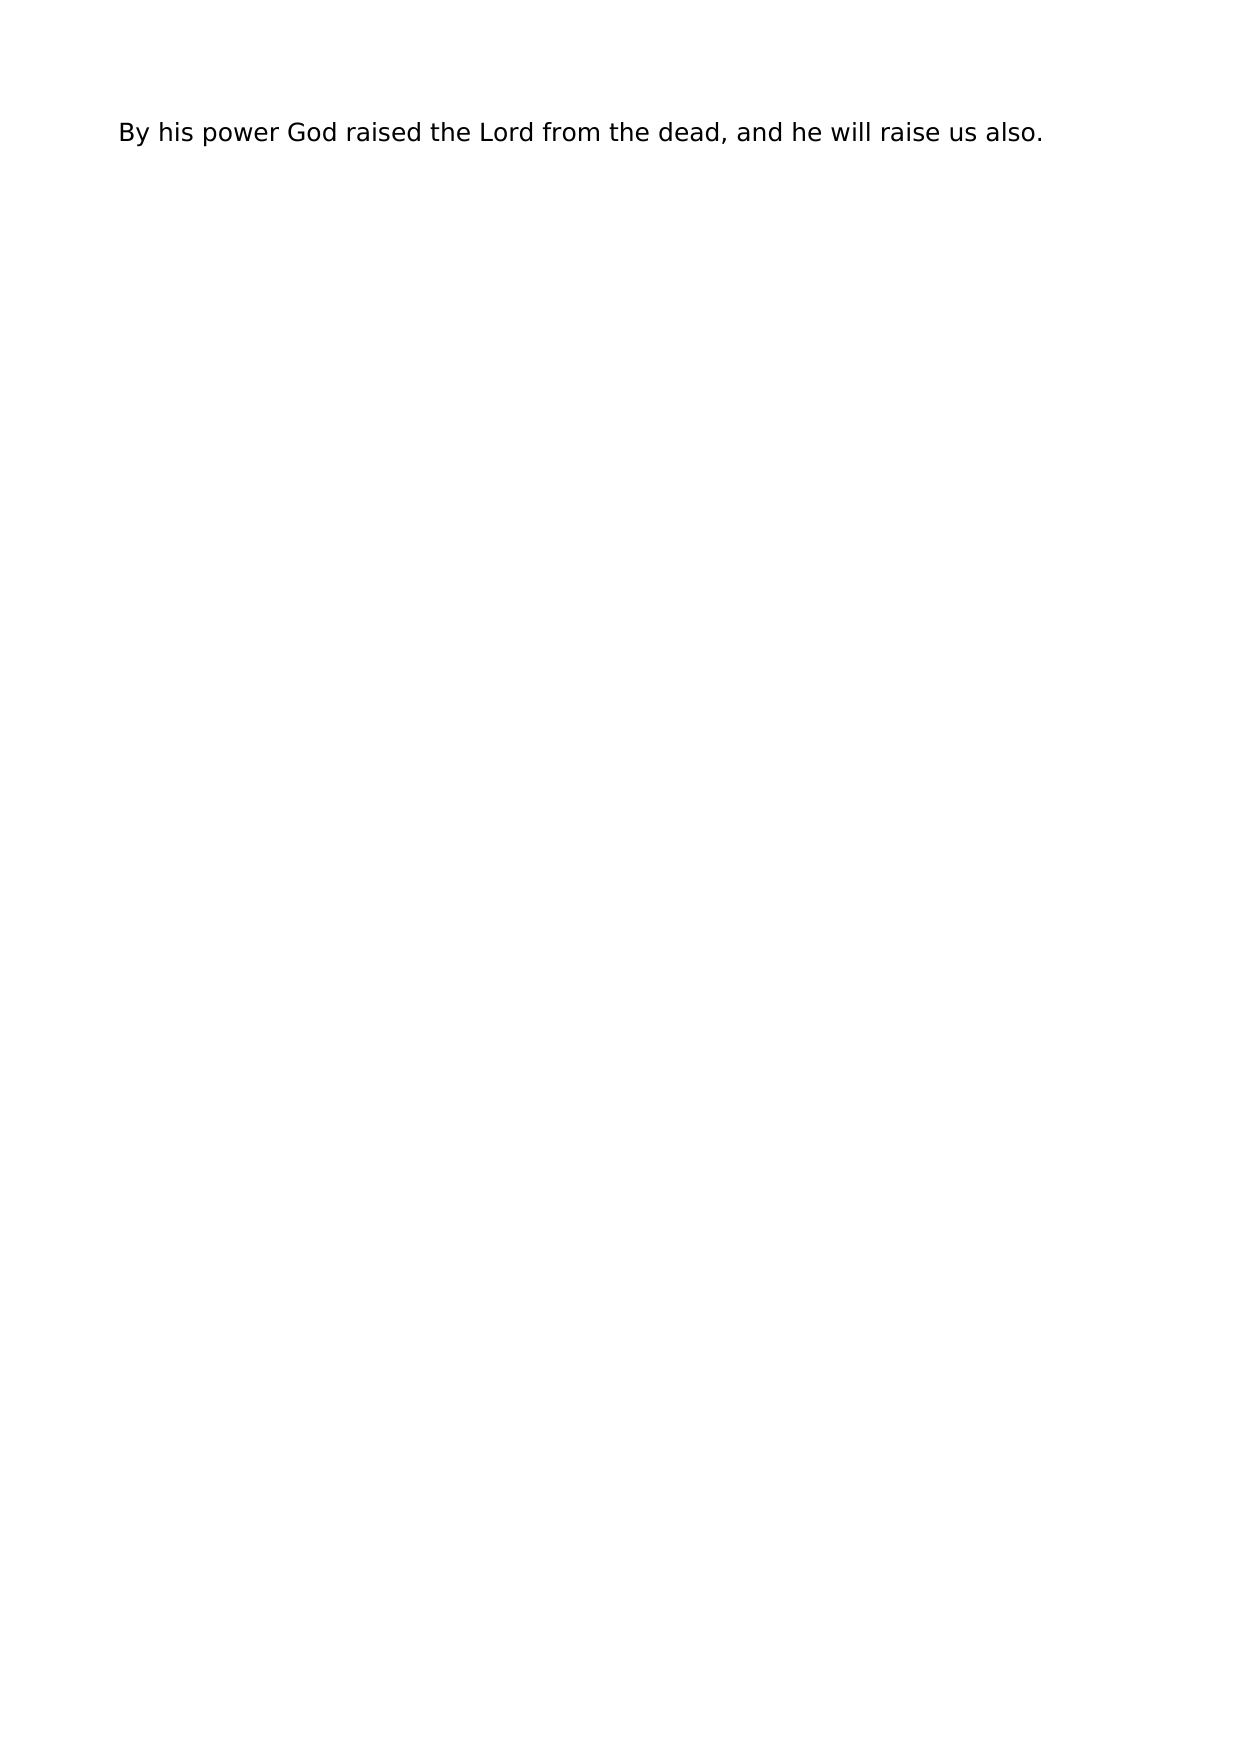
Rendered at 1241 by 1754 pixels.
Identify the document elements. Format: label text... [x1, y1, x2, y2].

text By his power God raised the Lord from the dead, and he will raise us also. [118, 118, 1122, 147]
